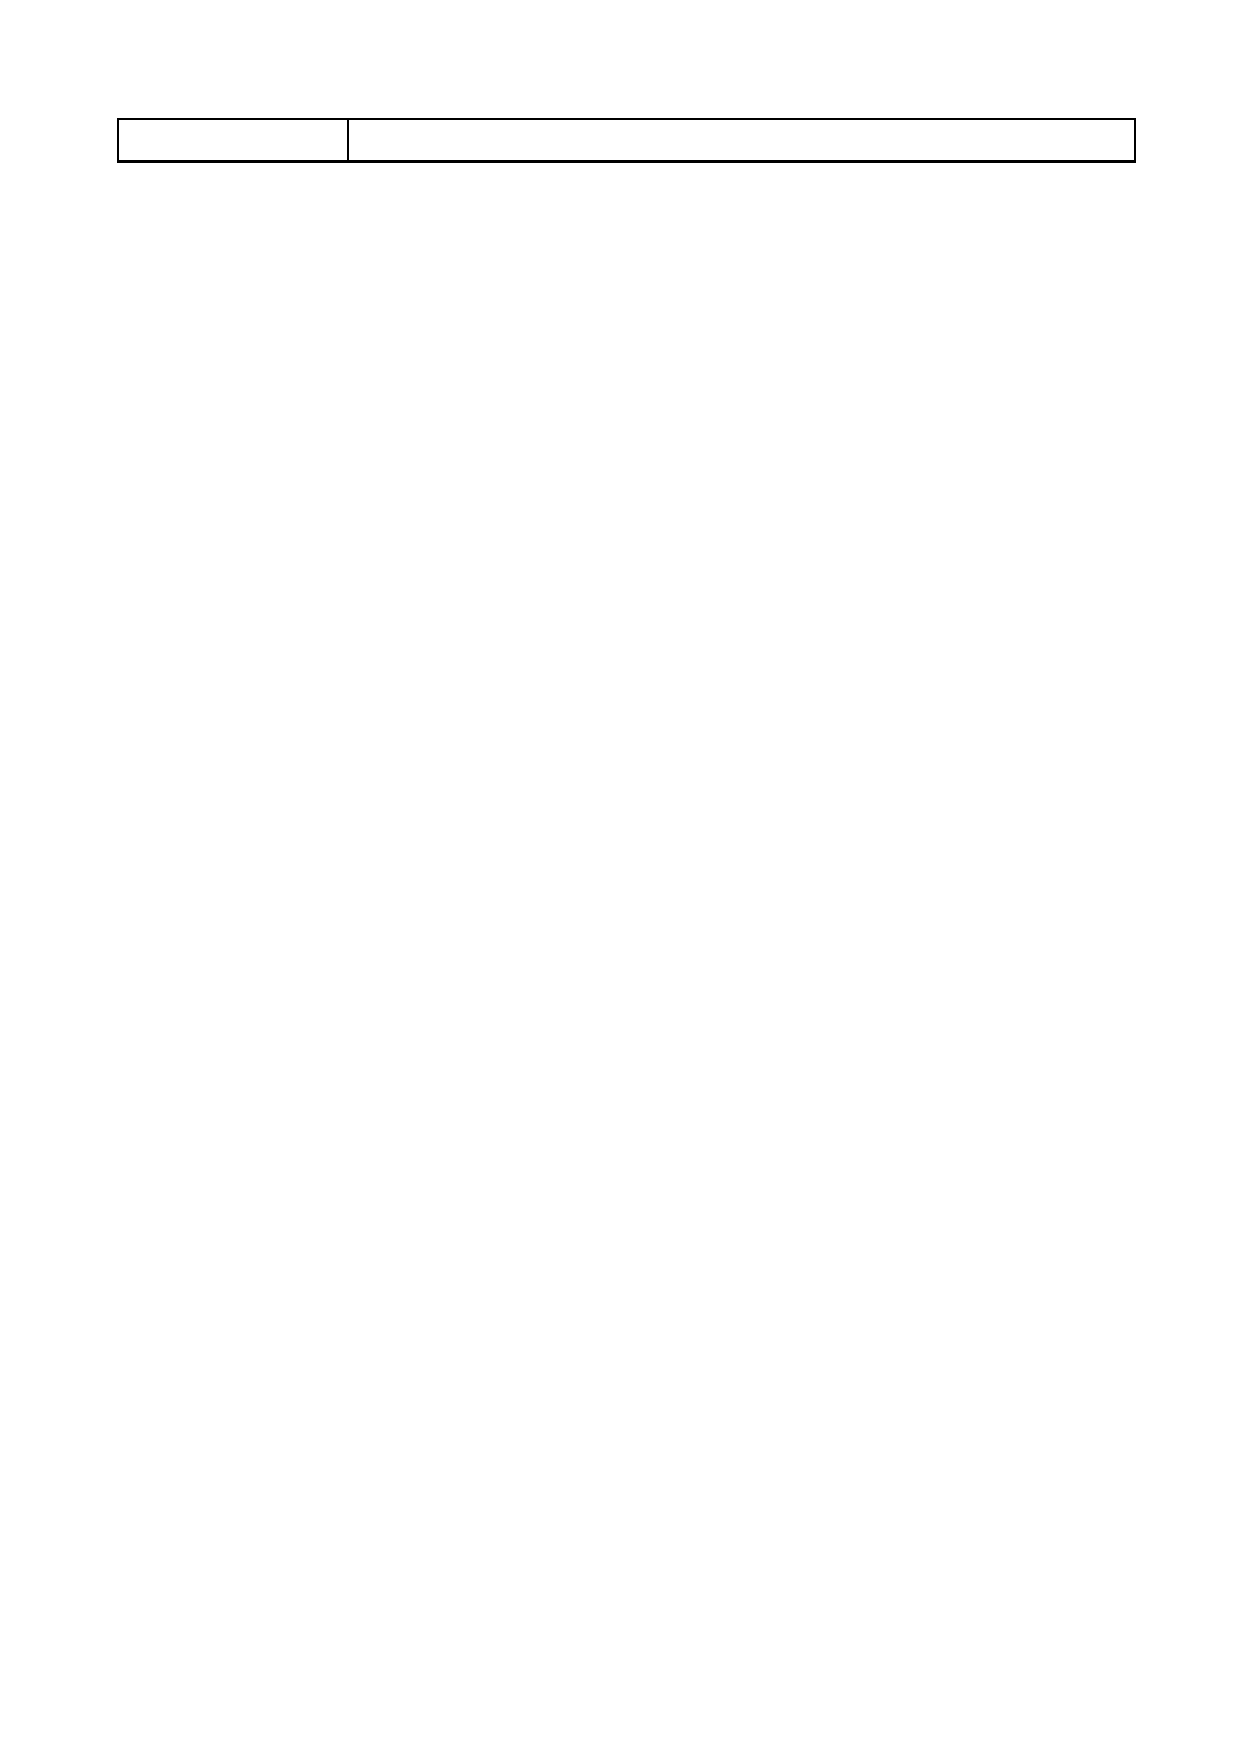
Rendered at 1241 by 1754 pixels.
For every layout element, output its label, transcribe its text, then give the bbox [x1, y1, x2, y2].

table_cell [349, 120, 1134, 160]
table_cell Dane do faktury [119, 120, 347, 160]
